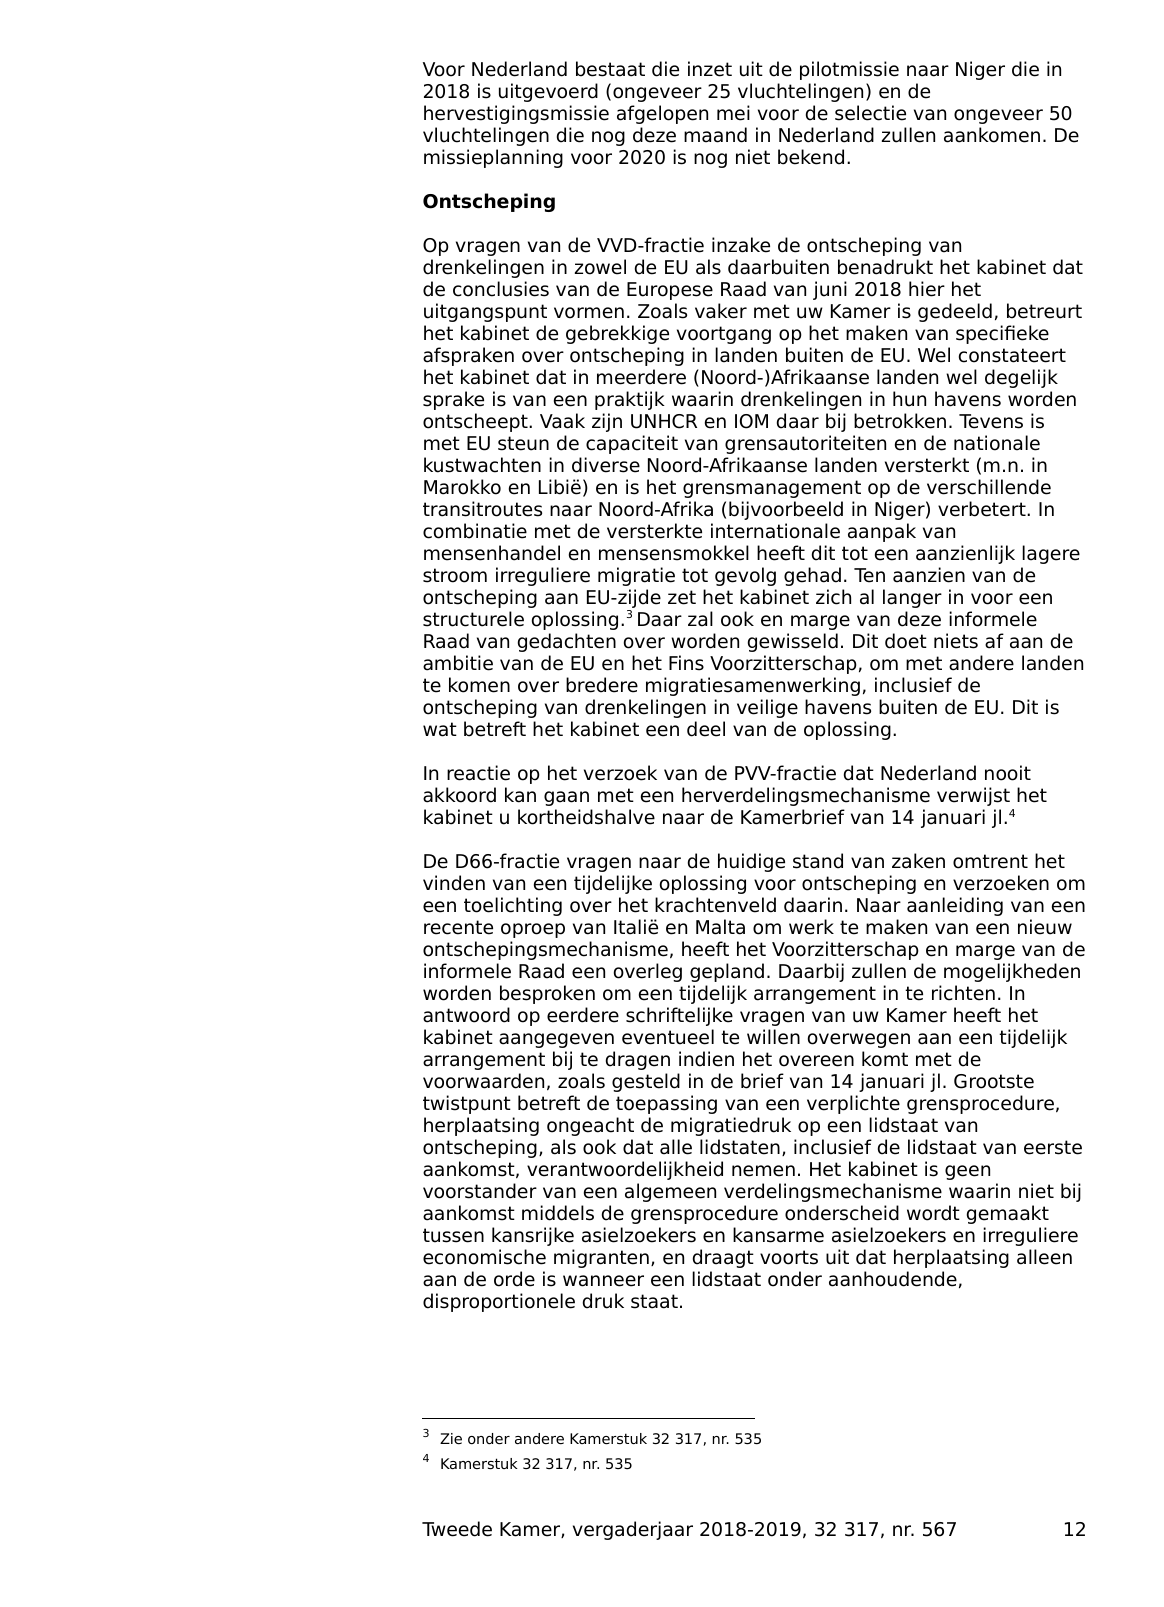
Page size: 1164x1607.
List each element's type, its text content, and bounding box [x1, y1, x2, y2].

subtitle Ontscheping [422, 191, 1087, 213]
text De D66-fractie vragen naar de huidige stand van zaken omtrent het vinden van een tijdelijke oplossing voor ontscheping en verzoeken om een toelichting over het krachtenveld daarin. Naar aanleiding van een recente oproep van Italië en Malta om werk te maken van een nieuw ontschepingsmechanisme, heeft het Voorzitterschap en marge van de informele Raad een overleg gepland. Daarbij zullen de mogelijkheden worden besproken om een tijdelijk arrangement in te richten. In antwoord op eerdere schriftelijke vragen van uw Kamer heeft het kabinet aangegeven eventueel te willen overwegen aan een tijdelijk arrangement bij te dragen indien het overeen komt met de voorwaarden, zoals gesteld in de brief van 14 januari jl. Grootste twistpunt betreft de toepassing van een verplichte grensprocedure, herplaatsing ongeacht de migratiedruk op een lidstaat van ontscheping, als ook dat alle lidstaten, inclusief de lidstaat van eerste aankomst, verantwoordelijkheid nemen. Het kabinet is geen voorstander van een algemeen verdelingsmechanisme waarin niet bij aankomst middels de grensprocedure onderscheid wordt gemaakt tussen kansrijke asielzoekers en kansarme asielzoekers en irreguliere economische migranten, en draagt voorts uit dat herplaatsing alleen aan de orde is wanneer een lidstaat onder aanhoudende, disproportionele druk staat. [422, 851, 1087, 1313]
text Kamerstuk 32 317, nr. 535 [422, 1452, 1087, 1474]
text Op vragen van de VVD-fractie inzake de ontscheping van drenkelingen in zowel de EU als daarbuiten benadrukt het kabinet dat de conclusies van de Europese Raad van juni 2018 hier het uitgangspunt vormen. Zoals vaker met uw Kamer is gedeeld, betreurt het kabinet de gebrekkige voortgang op het maken van specifieke afspraken over ontscheping in landen buiten de EU. Wel constateert het kabinet dat in meerdere (Noord-)Afrikaanse landen wel degelijk sprake is van een praktijk waarin drenkelingen in hun havens worden ontscheept. Vaak zijn UNHCR en IOM daar bij betrokken. Tevens is met EU steun de capaciteit van grensautoriteiten en de nationale kustwachten in diverse Noord-Afrikaanse landen versterkt (m.n. in Marokko en Libië) en is het grensmanagement op de verschillende transitroutes naar Noord-Afrika (bijvoorbeeld in Niger) verbetert. In combinatie met de versterkte internationale aanpak van mensenhandel en mensensmokkel heeft dit tot een aanzienlijk lagere stroom irreguliere migratie tot gevolg gehad. Ten aanzien van de ontscheping aan EU-zijde zet het kabinet zich al langer in voor een structurele oplossing.Daar zal ook en marge van deze informele Raad van gedachten over worden gewisseld. Dit doet niets af aan de ambitie van de EU en het Fins Voorzitterschap, om met andere landen te komen over bredere migratiesamenwerking, inclusief de ontscheping van drenkelingen in veilige havens buiten de EU. Dit is wat betreft het kabinet een deel van de oplossing. [422, 235, 1087, 741]
text In reactie op het verzoek van de PVV-fractie dat Nederland nooit akkoord kan gaan met een herverdelingsmechanisme verwijst het kabinet u kortheidshalve naar de Kamerbrief van 14 januari jl. [422, 763, 1087, 829]
text Voor Nederland bestaat die inzet uit de pilotmissie naar Niger die in 2018 is uitgevoerd (ongeveer 25 vluchtelingen) en de hervestigingsmissie afgelopen mei voor de selectie van ongeveer 50 vluchtelingen die nog deze maand in Nederland zullen aankomen. De missieplanning voor 2020 is nog niet bekend. [422, 59, 1087, 169]
text Zie onder andere Kamerstuk 32 317, nr. 535 [422, 1427, 1087, 1449]
